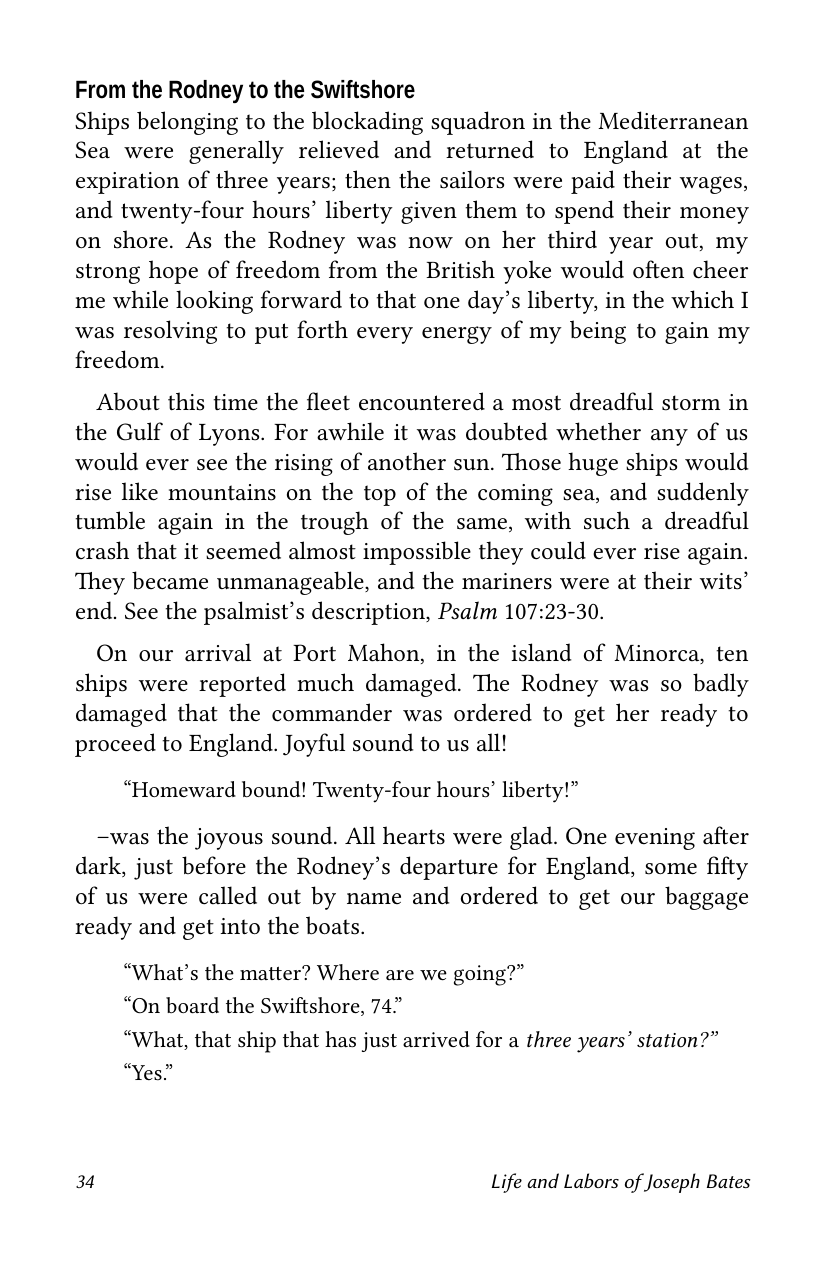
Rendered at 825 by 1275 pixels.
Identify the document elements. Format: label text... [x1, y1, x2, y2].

text “What’s the matter? Where are we going?” [105, 960, 720, 986]
text “Homeward bound! Twenty-four hours’ liberty!” [105, 777, 720, 803]
text –was the joyous sound. All hearts were glad. One evening after dark, just before the Rodney’s departure for England, some fifty of us were called out by name and ordered to get our baggage ready and get into the boats. [75, 822, 750, 940]
text Ships belonging to the blockading squadron in the Mediterranean Sea were generally relieved and returned to England at the expiration of three years; then the sailors were paid their wages, and twenty-four hours’ liberty given them to spend their money on shore. As the Rodney was now on her third year out, my strong hope of freedom from the British yoke would often cheer me while looking forward to that one day’s liberty, in the which I was resolving to put forth every energy of my being to gain my freedom. [75, 107, 750, 374]
text “Yes.” [105, 1060, 720, 1086]
text On our arrival at Port Mahon, in the island of Minorca, ten ships were reported much damaged. The Rodney was so badly damaged that the commander was ordered to get her ready to proceed to England. Joyful sound to us all! [75, 639, 750, 757]
text “What, that ship that has just arrived for a three years’ station?” [105, 1027, 720, 1053]
subtitle From the Rodney to the Swiftshore [75, 75, 750, 104]
text “On board the Swiftshore, 74.” [105, 993, 720, 1019]
text About this time the fleet encountered a most dreadful storm in the Gulf of Lyons. For awhile it was doubted whether any of us would ever see the rising of another sun. Those huge ships would rise like mountains on the top of the coming sea, and suddenly tumble again in the trough of the same, with such a dreadful crash that it seemed almost impossible they could ever rise again. They became unmanageable, and the mariners were at their wits’ end. See the psalmist’s description, Psalm 107:23-30. [75, 388, 750, 626]
